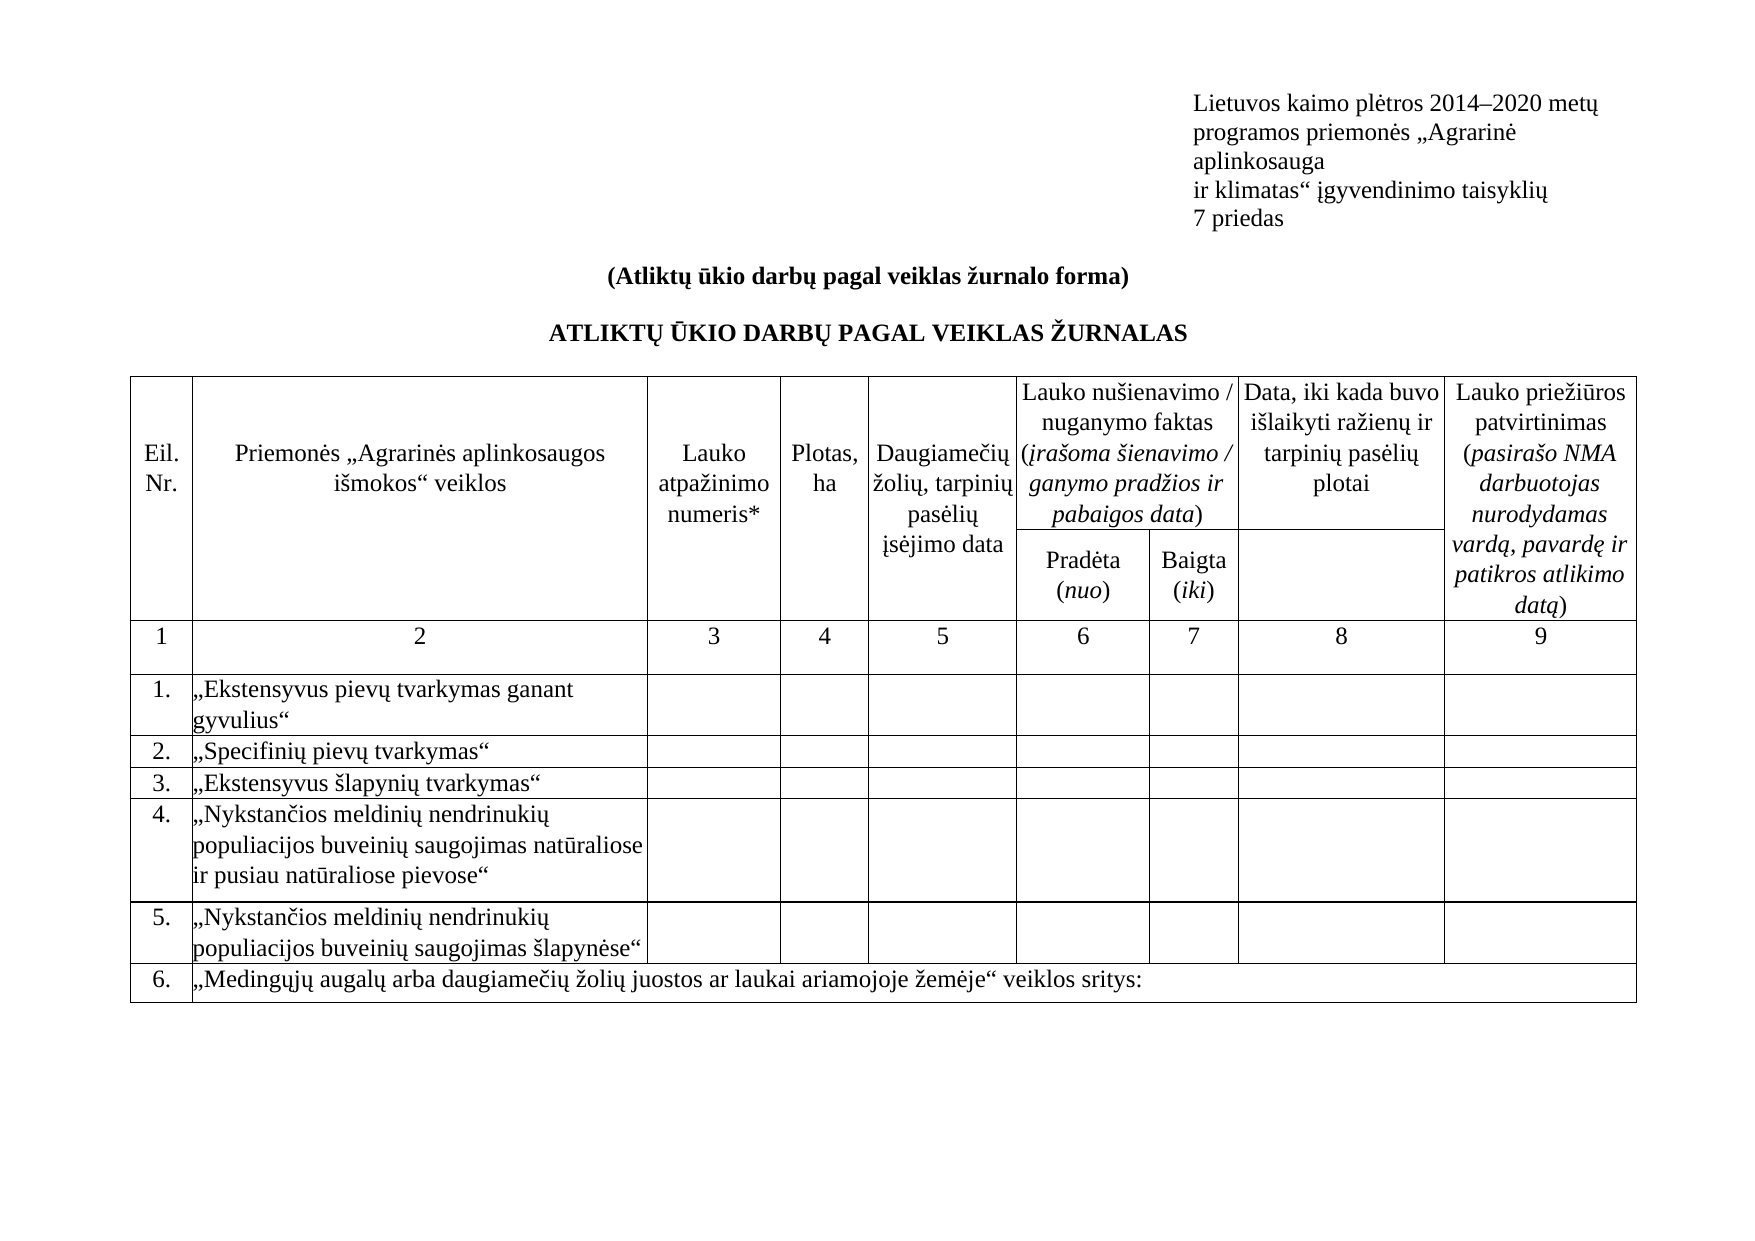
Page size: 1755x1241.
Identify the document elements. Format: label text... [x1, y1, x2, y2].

table_cell 6 [1017, 621, 1149, 673]
table_cell [1239, 675, 1444, 735]
table_cell 1. [131, 675, 192, 735]
table_cell Baigta (iki) [1150, 530, 1238, 620]
table_cell [781, 799, 868, 901]
table_cell „Specifinių pievų tvarkymas“ [193, 736, 647, 767]
table_cell 3. [131, 768, 192, 798]
table_cell [1239, 736, 1444, 767]
table_cell [781, 675, 868, 735]
table_cell 2. [131, 736, 192, 767]
table_header Lauko priežiūros patvirtinimas (pasirašo NMA darbuotojas nurodydamas vardą, pavardę ir patikros atlikimo datą) [1445, 377, 1636, 620]
table_cell [1445, 736, 1636, 767]
table_cell [1150, 903, 1238, 963]
table_cell [869, 799, 1016, 901]
table_cell [1150, 768, 1238, 798]
table_cell 7 [1150, 621, 1238, 673]
table_cell „Nykstančios meldinių nendrinukių populiacijos buveinių saugojimas natūraliose ir pusiau natūraliose pievose“ [193, 799, 647, 901]
table_cell [1150, 736, 1238, 767]
table_cell [781, 768, 868, 798]
table_cell „Ekstensyvus pievų tvarkymas ganant gyvulius“ [193, 675, 647, 735]
table_cell [1445, 768, 1636, 798]
table_header Lauko atpažinimo numeris* [648, 377, 780, 620]
table_cell [1239, 768, 1444, 798]
table_header Priemonės „Agrarinės aplinkosaugos išmokos“ veiklos [193, 377, 647, 620]
table_cell Pradėta (nuo) [1017, 530, 1149, 620]
table_cell 3 [648, 621, 780, 673]
table_cell [1017, 903, 1149, 963]
table_cell 4. [131, 799, 192, 901]
table_cell [1017, 675, 1149, 735]
text Lietuvos kaimo plėtros 2014–2020 metų [1058, 88, 1606, 117]
table_header Plotas, ha [781, 377, 868, 620]
table_cell [781, 736, 868, 767]
table_cell 5. [131, 903, 192, 963]
table_header Data, iki kada buvo išlaikyti ražienų ir tarpinių pasėlių plotai [1239, 377, 1444, 529]
table_header Daugiamečių žolių, tarpinių pasėlių įsėjimo data [869, 377, 1016, 620]
table_cell 2 [193, 621, 647, 673]
table_cell [869, 675, 1016, 735]
table_header Lauko nušienavimo / nuganymo faktas (įrašoma šienavimo / ganymo pradžios ir pabaigos data) [1017, 377, 1238, 529]
text ATLIKTŲ ŪKIO DARBŲ PAGAL VEIKLAS ŽURNALAS [130, 318, 1606, 347]
text 7 priedas [1184, 203, 1606, 232]
table_cell [869, 768, 1016, 798]
text programos priemonės „Agrarinė aplinkosauga [1193, 117, 1606, 175]
table_cell [648, 903, 780, 963]
table_cell [1017, 799, 1149, 901]
table_cell [781, 903, 868, 963]
text ir klimatas“ įgyvendinimo taisyklių [1193, 175, 1606, 203]
text (Atliktų ūkio darbų pagal veiklas žurnalo forma) [130, 261, 1606, 290]
table_cell [1445, 903, 1636, 963]
table_cell 4 [781, 621, 868, 673]
table_cell [869, 736, 1016, 767]
table_cell 5 [869, 621, 1016, 673]
table_cell [1239, 903, 1444, 963]
table_cell 1 [131, 621, 192, 673]
table_cell „Nykstančios meldinių nendrinukių populiacijos buveinių saugojimas šlapynėse“ [193, 903, 647, 963]
table_cell 9 [1445, 621, 1636, 673]
table_cell [648, 799, 780, 901]
table_cell 8 [1239, 621, 1444, 673]
table_cell [648, 736, 780, 767]
table_cell [648, 768, 780, 798]
table_cell [1445, 675, 1636, 735]
table_cell „Medingųjų augalų arba daugiamečių žolių juostos ar laukai ariamojoje žemėje“ veiklos sritys: [193, 964, 1636, 1002]
table_cell [1445, 799, 1636, 901]
table_header Eil. Nr. [131, 377, 192, 620]
table_cell [1017, 736, 1149, 767]
table_cell [1239, 799, 1444, 901]
table_cell [1150, 799, 1238, 901]
table_cell [869, 903, 1016, 963]
table_cell [648, 675, 780, 735]
table_cell [1017, 768, 1149, 798]
table_cell „Ekstensyvus šlapynių tvarkymas“ [193, 768, 647, 798]
table_cell [1239, 530, 1444, 620]
table_cell [1150, 675, 1238, 735]
table_cell 6. [131, 964, 192, 1002]
